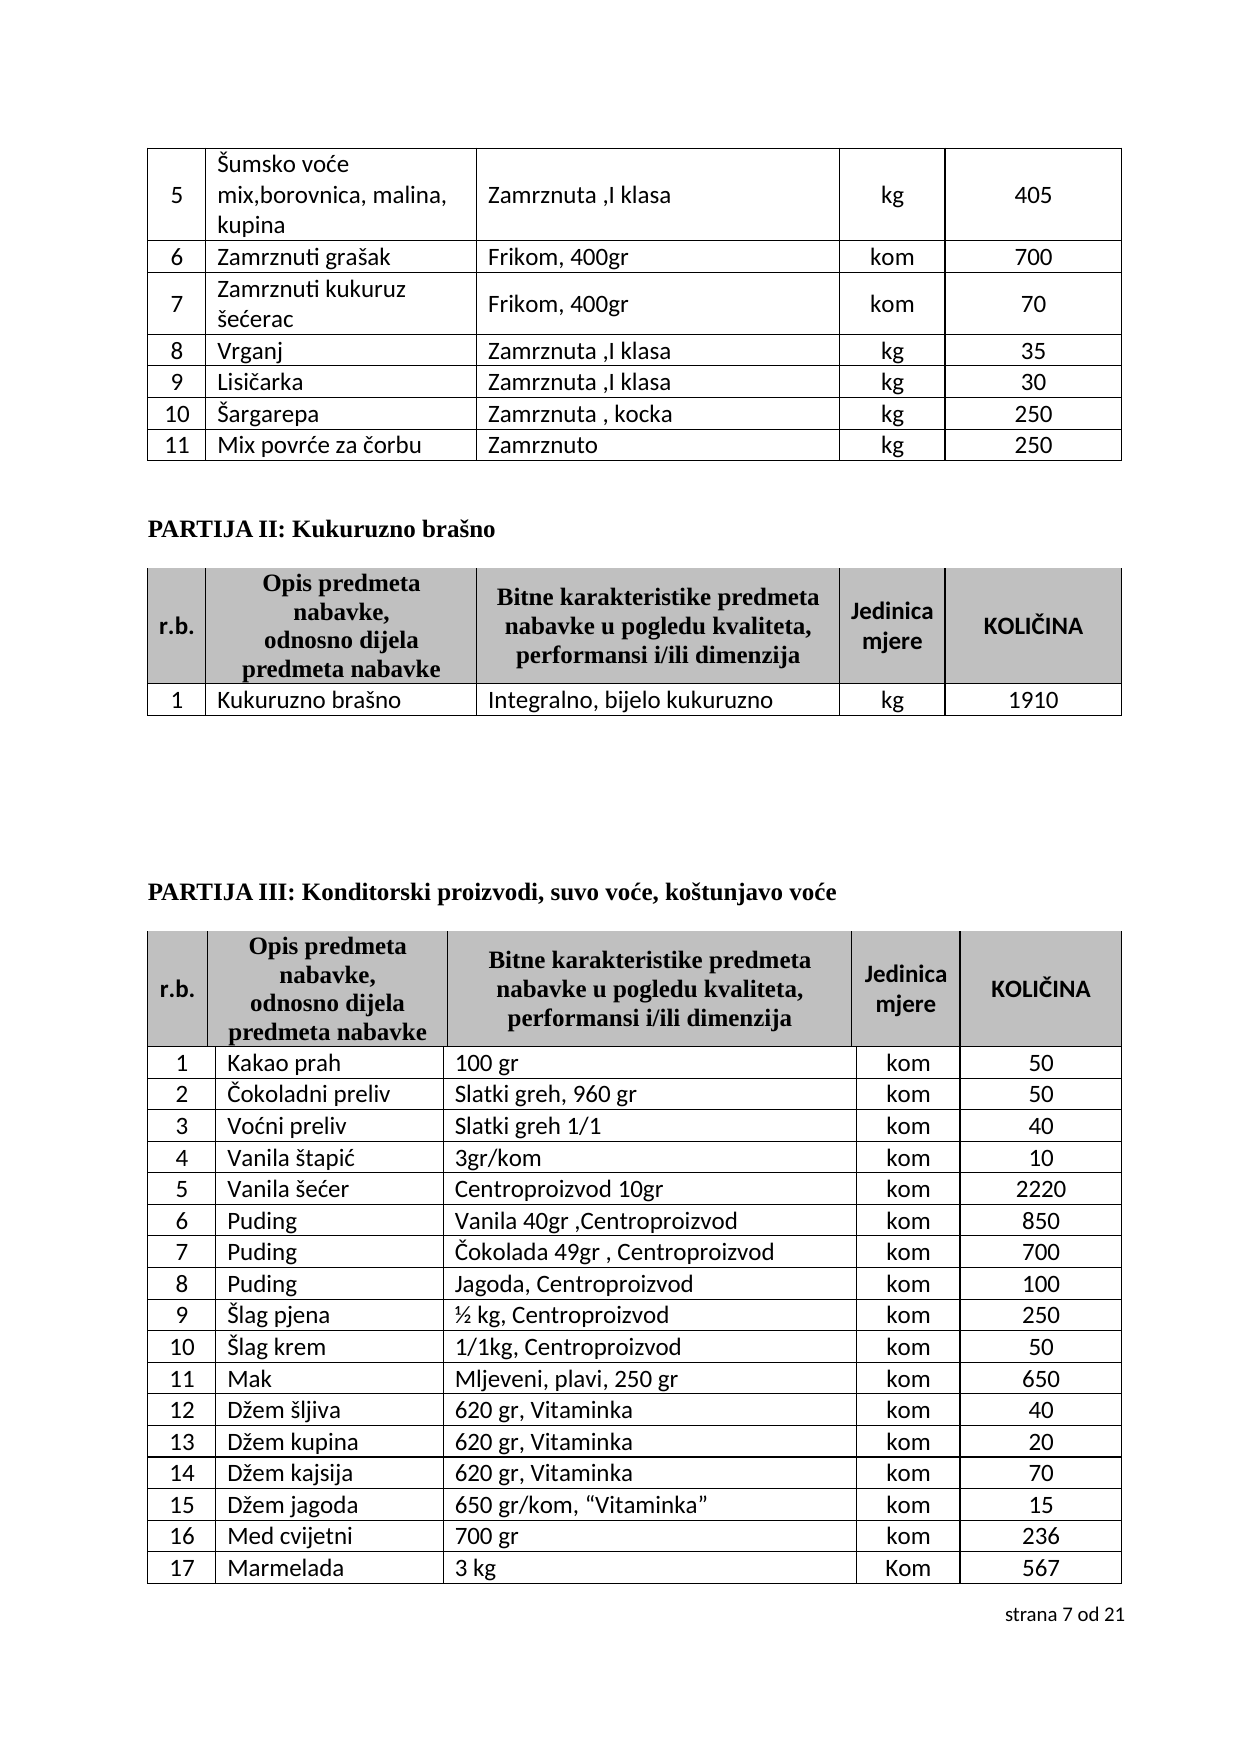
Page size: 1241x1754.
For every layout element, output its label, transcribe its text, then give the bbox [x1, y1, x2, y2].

table_cell kom [857, 1173, 959, 1204]
table_cell kom [857, 1268, 959, 1298]
table_cell 17 [148, 1552, 215, 1583]
table_cell 11 [148, 1363, 215, 1393]
table_cell Zamrznuti grašak [206, 241, 476, 272]
table_cell Puding [216, 1205, 443, 1235]
table_cell kom [857, 1300, 959, 1330]
table_cell Kom [857, 1552, 959, 1583]
table_cell Centroproizvod 10gr [444, 1173, 856, 1204]
table_cell 2 [148, 1079, 215, 1109]
table_cell Mljeveni, plavi, 250 gr [444, 1363, 856, 1393]
table_cell 700 gr [444, 1521, 856, 1551]
table_cell 700 [961, 1236, 1121, 1267]
table_cell Zamrznuta ,I klasa [477, 366, 839, 397]
table_cell 3 [148, 1110, 215, 1141]
table_cell ½ kg, Centroproizvod [444, 1300, 856, 1330]
table_cell Kakao prah [216, 1047, 443, 1078]
table_cell kom [857, 1079, 959, 1109]
table_cell Jagoda, Centroproizvod [444, 1268, 856, 1298]
table_cell Marmelada [216, 1552, 443, 1583]
table_header Opis predmeta nabavke, odnosno dijela predmeta nabavke [206, 568, 476, 683]
table_cell Šargarepa [206, 398, 476, 428]
table_cell Šlag krem [216, 1331, 443, 1362]
table_cell 5 [148, 1173, 215, 1204]
table_cell kg [840, 149, 944, 240]
table_cell Mak [216, 1363, 443, 1393]
table_cell 9 [148, 1300, 215, 1330]
table_cell 70 [946, 273, 1121, 334]
table_cell 13 [148, 1426, 215, 1456]
table_cell 50 [961, 1047, 1121, 1078]
table_header r.b. [148, 931, 207, 1046]
table_header Jedinica mjere [852, 931, 959, 1046]
table_cell 40 [961, 1394, 1121, 1425]
text PARTIJA III: Konditorski proizvodi, suvo voće, koštunjavo voće [148, 877, 1125, 906]
table_cell Integralno, bijelo kukuruzno [477, 684, 839, 714]
table_cell 100 [961, 1268, 1121, 1298]
table_cell Zamrznuta ,I klasa [477, 149, 839, 240]
table_cell kom [857, 1110, 959, 1141]
table_cell kom [857, 1521, 959, 1551]
table_cell Džem kupina [216, 1426, 443, 1456]
table_cell kom [840, 273, 944, 334]
table_cell Vanila 40gr ,Centroproizvod [444, 1205, 856, 1235]
table_header Jedinica mjere [840, 568, 944, 683]
table_cell Slatki greh, 960 gr [444, 1079, 856, 1109]
table_cell kom [857, 1047, 959, 1078]
table_cell Šlag pjena [216, 1300, 443, 1330]
table_cell Mix povrće za čorbu [206, 430, 476, 460]
table_cell kom [840, 241, 944, 272]
table_cell 12 [148, 1394, 215, 1425]
table_cell 850 [961, 1205, 1121, 1235]
table_cell kg [840, 398, 944, 428]
table_cell 11 [148, 430, 205, 460]
table_cell kom [857, 1363, 959, 1393]
table_cell 7 [148, 1236, 215, 1267]
table_cell 620 gr, Vitaminka [444, 1426, 856, 1456]
table_header KOLIČINA [961, 931, 1121, 1046]
table_cell kom [857, 1458, 959, 1488]
table_cell 7 [148, 273, 205, 334]
table_cell 10 [148, 398, 205, 428]
table_cell kom [857, 1394, 959, 1425]
table_cell Džem kajsija [216, 1458, 443, 1488]
table_cell kom [857, 1142, 959, 1172]
table_cell 6 [148, 1205, 215, 1235]
table_cell 50 [961, 1331, 1121, 1362]
table_cell 15 [961, 1489, 1121, 1519]
table_cell 700 [946, 241, 1121, 272]
table_cell Puding [216, 1236, 443, 1267]
table_cell 14 [148, 1458, 215, 1488]
table_cell 3gr/kom [444, 1142, 856, 1172]
table_cell 100 gr [444, 1047, 856, 1078]
table_cell kom [857, 1331, 959, 1362]
table_cell 1 [148, 684, 205, 714]
table_cell 70 [961, 1458, 1121, 1488]
table_cell 8 [148, 1268, 215, 1298]
table_cell Lisičarka [206, 366, 476, 397]
table_cell Frikom, 400gr [477, 241, 839, 272]
table_cell 567 [961, 1552, 1121, 1583]
table_cell 10 [148, 1331, 215, 1362]
table_cell 650 gr/kom, “Vitaminka” [444, 1489, 856, 1519]
table_cell 8 [148, 335, 205, 365]
table_header Bitne karakteristike predmeta nabavke u pogledu kvaliteta, performansi i/ili dimenzija [448, 931, 851, 1046]
table_cell 20 [961, 1426, 1121, 1456]
table_cell 405 [946, 149, 1121, 240]
table_cell Vanila štapić [216, 1142, 443, 1172]
table_cell kg [840, 684, 944, 714]
table_cell kom [857, 1489, 959, 1519]
table_cell 620 gr, Vitaminka [444, 1394, 856, 1425]
table_header KOLIČINA [946, 568, 1121, 683]
table_cell Med cvijetni [216, 1521, 443, 1551]
table_cell 16 [148, 1521, 215, 1551]
table_cell Zamrznuta , kocka [477, 398, 839, 428]
table_cell 15 [148, 1489, 215, 1519]
table_cell Zamrznuta ,I klasa [477, 335, 839, 365]
table_cell kg [840, 366, 944, 397]
table_cell Džem jagoda [216, 1489, 443, 1519]
table_cell 620 gr, Vitaminka [444, 1458, 856, 1488]
table_cell Zamrznuti kukuruz šećerac [206, 273, 476, 334]
table_cell kg [840, 430, 944, 460]
table_cell 250 [946, 398, 1121, 428]
table_cell 250 [946, 430, 1121, 460]
table_cell Šumsko voće mix,borovnica, malina, kupina [206, 149, 476, 240]
table_cell 1/1kg, Centroproizvod [444, 1331, 856, 1362]
table_cell Puding [216, 1268, 443, 1298]
table_cell Zamrznuto [477, 430, 839, 460]
table_cell kom [857, 1205, 959, 1235]
table_header Opis predmeta nabavke, odnosno dijela predmeta nabavke [208, 931, 447, 1046]
table_header r.b. [148, 568, 205, 683]
table_cell 3 kg [444, 1552, 856, 1583]
table_cell 6 [148, 241, 205, 272]
table_cell Čokoladni preliv [216, 1079, 443, 1109]
table_cell Slatki greh 1/1 [444, 1110, 856, 1141]
table_cell 40 [961, 1110, 1121, 1141]
table_cell kg [840, 335, 944, 365]
table_cell 2220 [961, 1173, 1121, 1204]
table_cell Džem šljiva [216, 1394, 443, 1425]
table_cell 50 [961, 1079, 1121, 1109]
table_cell Vanila šećer [216, 1173, 443, 1204]
table_cell 650 [961, 1363, 1121, 1393]
table_cell Voćni preliv [216, 1110, 443, 1141]
table_cell Frikom, 400gr [477, 273, 839, 334]
table_cell 236 [961, 1521, 1121, 1551]
table_header Bitne karakteristike predmeta nabavke u pogledu kvaliteta, performansi i/ili dimenzija [477, 568, 839, 683]
text PARTIJA II: Kukuruzno brašno [148, 514, 1125, 543]
table_cell 9 [148, 366, 205, 397]
table_cell 4 [148, 1142, 215, 1172]
table_cell 10 [961, 1142, 1121, 1172]
table_cell Čokolada 49gr , Centroproizvod [444, 1236, 856, 1267]
table_cell 5 [148, 149, 205, 240]
table_cell kom [857, 1236, 959, 1267]
table_cell 35 [946, 335, 1121, 365]
table_cell Vrganj [206, 335, 476, 365]
table_cell 1910 [946, 684, 1121, 714]
table_cell 250 [961, 1300, 1121, 1330]
table_cell Kukuruzno brašno [206, 684, 476, 714]
table_cell kom [857, 1426, 959, 1456]
table_cell 30 [946, 366, 1121, 397]
table_cell 1 [148, 1047, 215, 1078]
